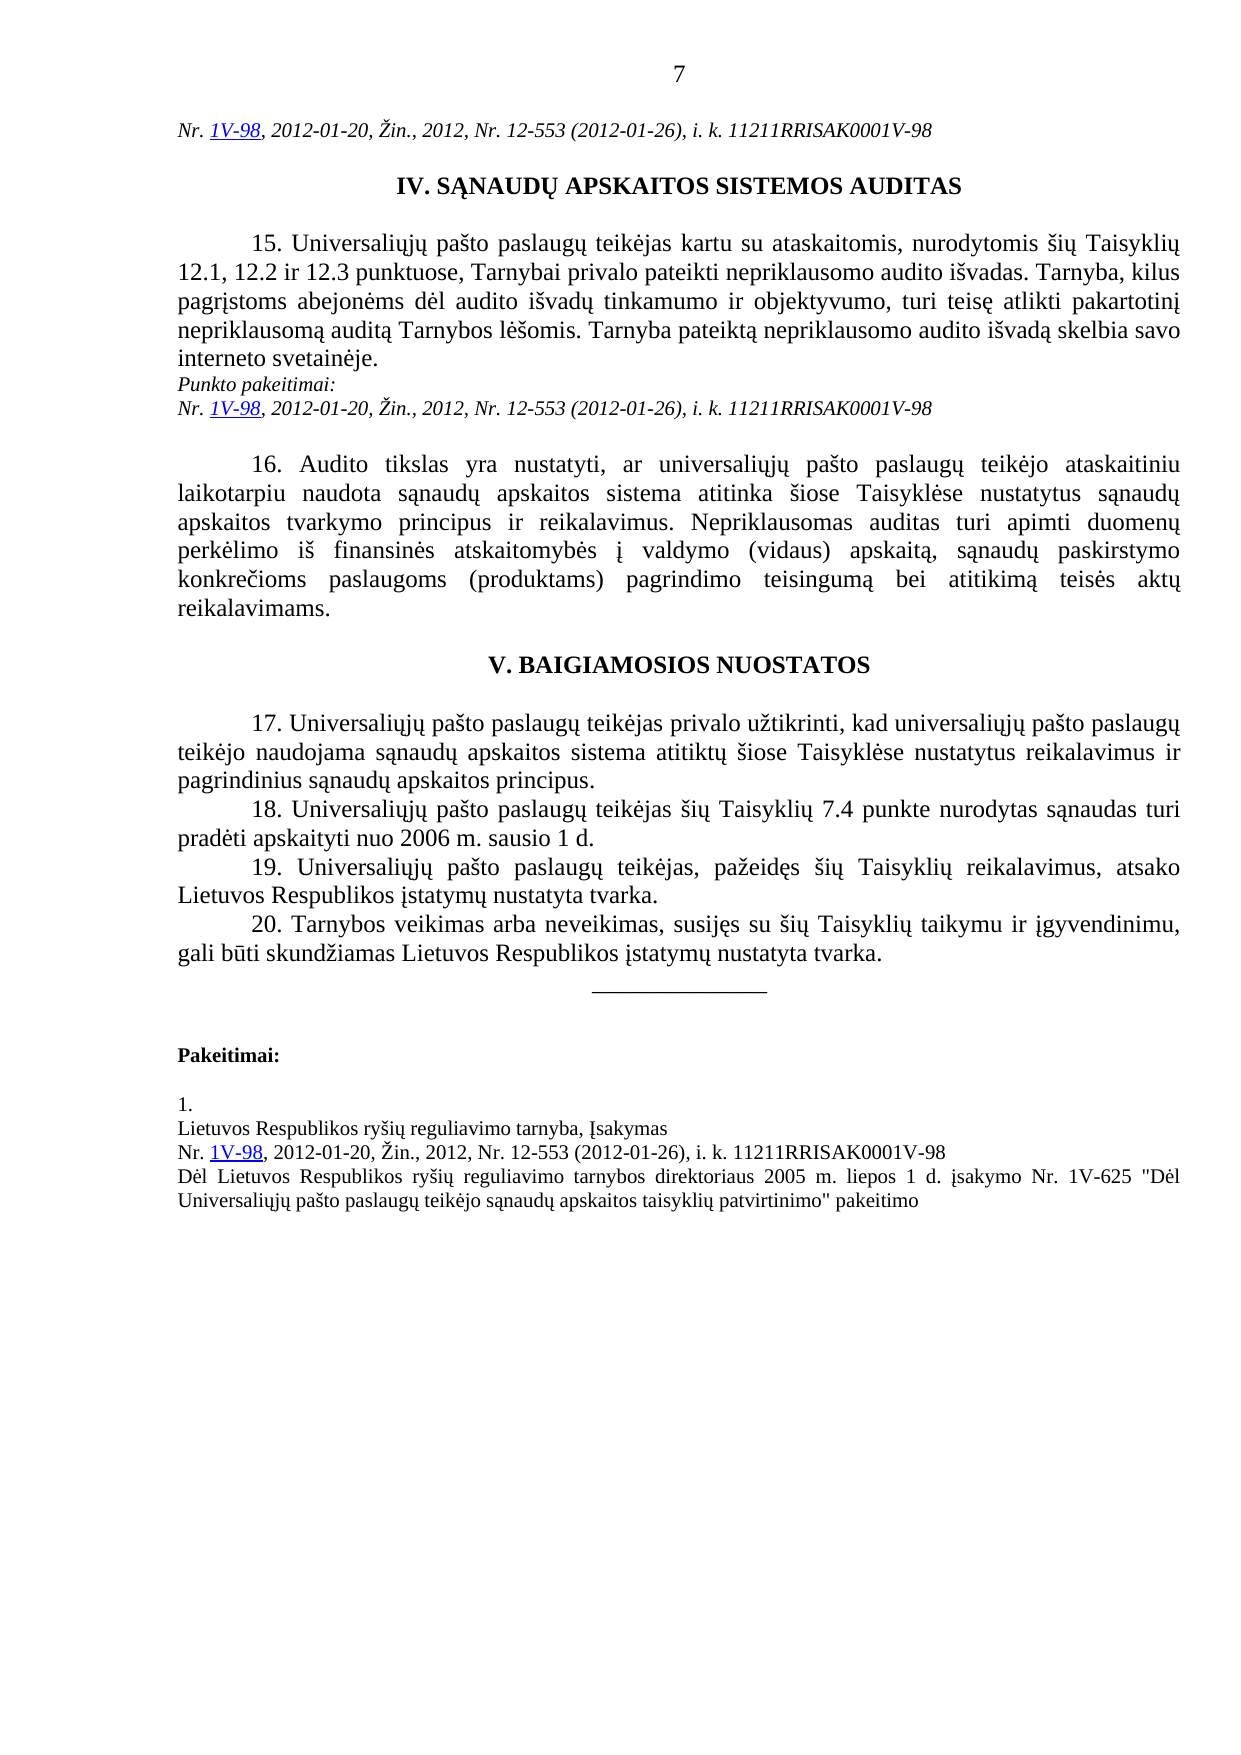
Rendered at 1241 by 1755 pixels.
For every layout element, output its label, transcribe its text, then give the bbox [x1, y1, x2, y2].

text Dėl Lietuvos Respublikos ryšių reguliavimo tarnybos direktoriaus 2005 m. liepos 1 d. įsakymo Nr. 1V-625 "Dėl Universaliųjų pašto paslaugų teikėjo sąnaudų apskaitos taisyklių patvirtinimo" pakeitimo [177, 1164, 1181, 1212]
text Nr. 1V-98, 2012-01-20, Žin., 2012, Nr. 12-553 (2012-01-26), i. k. 11211RRISAK0001V-98 [177, 396, 1181, 420]
text ______________ [177, 967, 1181, 995]
text Nr. 1V-98, 2012-01-20, Žin., 2012, Nr. 12-553 (2012-01-26), i. k. 11211RRISAK0001V-98 [177, 118, 1181, 142]
text 17. Universaliųjų pašto paslaugų teikėjas privalo užtikrinti, kad universaliųjų pašto paslaugų teikėjo naudojama sąnaudų apskaitos sistema atitiktų šiose Taisyklėse nustatytus reikalavimus ir pagrindinius sąnaudų apskaitos principus. [177, 708, 1181, 794]
text 19. Universaliųjų pašto paslaugų teikėjas, pažeidęs šių Taisyklių reikalavimus, atsako Lietuvos Respublikos įstatymų nustatyta tvarka. [177, 852, 1181, 909]
text V. BAIGIAMOSIOS NUOSTATOS [177, 650, 1181, 679]
text 16. Audito tikslas yra nustatyti, ar universaliųjų pašto paslaugų teikėjo ataskaitiniu laikotarpiu naudota sąnaudų apskaitos sistema atitinka šiose Taisyklėse nustatytus sąnaudų apskaitos tvarkymo principus ir reikalavimus. Nepriklausomas auditas turi apimti duomenų perkėlimo iš finansinės atskaitomybės į valdymo (vidaus) apskaitą, sąnaudų paskirstymo konkrečioms paslaugoms (produktams) pagrindimo teisingumą bei atitikimą teisės aktų reikalavimams. [177, 449, 1181, 622]
text 18. Universaliųjų pašto paslaugų teikėjas šių Taisyklių 7.4 punkte nurodytas sąnaudas turi pradėti apskaityti nuo 2006 m. sausio 1 d. [177, 794, 1181, 852]
text IV. Sąnaudų APSKAITOS SISTEMOS AUDITAS [177, 171, 1181, 200]
text Lietuvos Respublikos ryšių reguliavimo tarnyba, Įsakymas [177, 1116, 1181, 1140]
text 15. Universaliųjų pašto paslaugų teikėjas kartu su ataskaitomis, nurodytomis šių Taisyklių 12.1, 12.2 ir 12.3 punktuose, Tarnybai privalo pateikti nepriklausomo audito išvadas. Tarnyba, kilus pagrįstoms abejonėms dėl audito išvadų tinkamumo ir objektyvumo, turi teisę atlikti pakartotinį nepriklausomą auditą Tarnybos lėšomis. Tarnyba pateiktą nepriklausomo audito išvadą skelbia savo interneto svetainėje. [177, 228, 1181, 372]
text 20. Tarnybos veikimas arba neveikimas, susijęs su šių Taisyklių taikymu ir įgyvendinimu, gali būti skundžiamas Lietuvos Respublikos įstatymų nustatyta tvarka. [177, 909, 1181, 967]
text Nr. 1V-98, 2012-01-20, Žin., 2012, Nr. 12-553 (2012-01-26), i. k. 11211RRISAK0001V-98 [177, 1140, 1181, 1164]
text 1. [177, 1092, 1181, 1116]
text Punkto pakeitimai: [177, 372, 1181, 396]
text Pakeitimai: [177, 1043, 1181, 1067]
